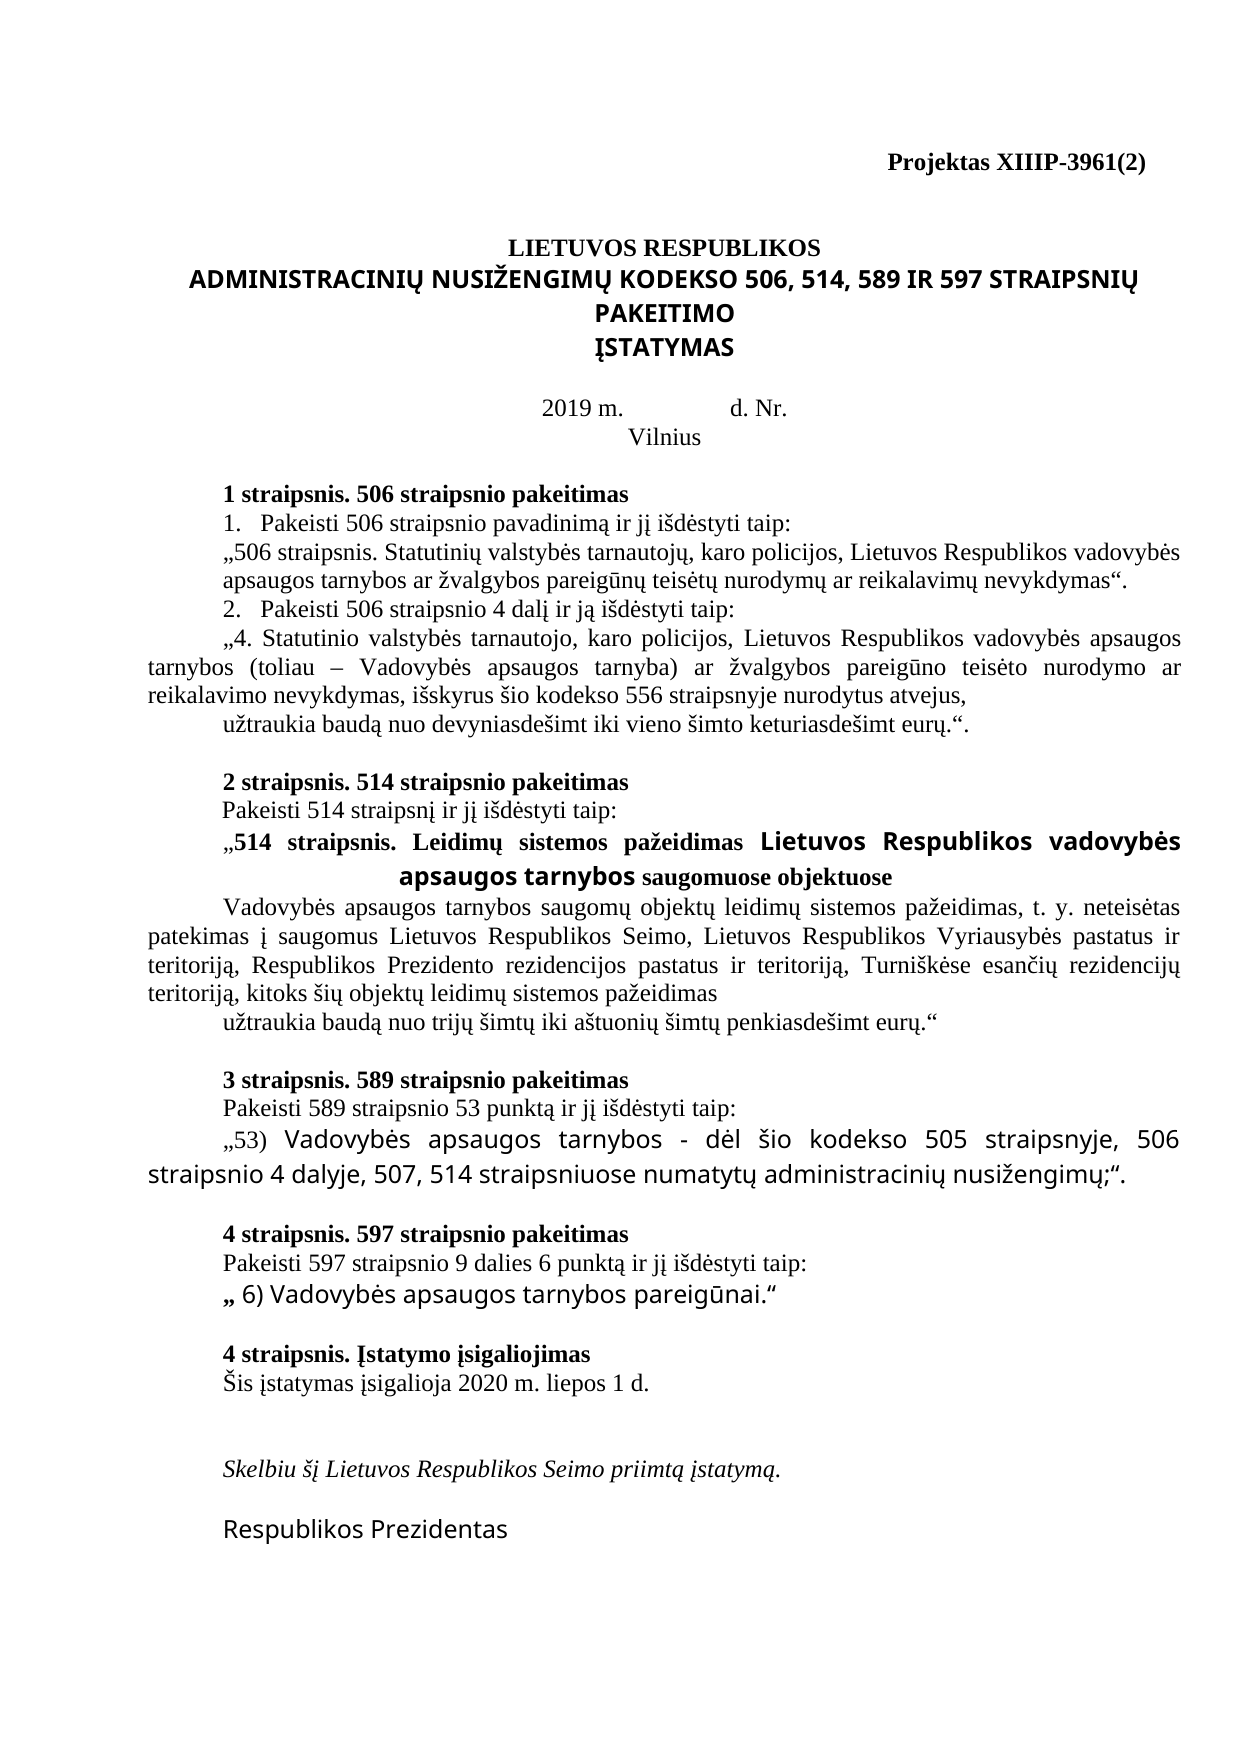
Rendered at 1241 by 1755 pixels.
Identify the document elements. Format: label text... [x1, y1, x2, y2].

text „53) Vadovybės apsaugos tarnybos - dėl šio kodekso 505 straipsnyje, 506 straipsnio 4 dalyje, 507, 514 straipsniuose numatytų administracinių nusižengimų;“. [148, 1122, 1181, 1190]
text 4 straipsnis. Įstatymo įsigaliojimas [148, 1339, 1178, 1368]
text užtraukia baudą nuo trijų šimtų iki aštuonių šimtų penkiasdešimt eurų.“ [148, 1007, 1181, 1036]
text 2. Pakeisti 506 straipsnio 4 dalį ir ją išdėstyti taip: [223, 594, 1181, 623]
text Pakeisti 589 straipsnio 53 punktą ir jį išdėstyti taip: [148, 1093, 1181, 1122]
text 2 straipsnis. 514 straipsnio pakeitimas [148, 767, 1181, 795]
text Vilnius [148, 422, 1181, 450]
text Skelbiu šį Lietuvos Respublikos Seimo priimtą įstatymą. [148, 1454, 1178, 1483]
text Pakeisti 597 straipsnio 9 dalies 6 punktą ir jį išdėstyti taip: [148, 1248, 1181, 1277]
text 2019 m. d. Nr. [148, 393, 1181, 422]
text Šis įstatymas įsigalioja 2020 m. liepos 1 d. [148, 1368, 1178, 1397]
text užtraukia baudą nuo devyniasdešimt iki vieno šimto keturiasdešimt eurų.“. [223, 709, 1181, 738]
text „ 6) Vadovybės apsaugos tarnybos pareigūnai.“ [148, 1277, 1181, 1311]
text „514 straipsnis. Leidimų sistemos pažeidimas Lietuvos Respublikos vadovybės apsaugos tarnybos saugomuose objektuose [223, 824, 1181, 892]
text Respublikos Prezidentas [148, 1512, 1178, 1546]
text „4. Statutinio valstybės tarnautojo, karo policijos, Lietuvos Respublikos vadovybės apsaugos tarnybos (toliau – Vadovybės apsaugos tarnyba) ar žvalgybos pareigūno teisėto nurodymo ar reikalavimo nevykdymas, išskyrus šio kodekso 556 straipsnyje nurodytus atvejus, [148, 623, 1181, 709]
text „506 straipsnis. Statutinių valstybės tarnautojų, karo policijos, Lietuvos Respublikos vadovybės apsaugos tarnybos ar žvalgybos pareigūnų teisėtų nurodymų ar reikalavimų nevykdymas“. [223, 537, 1181, 594]
text LIETUVOS RESPUBLIKOS [148, 233, 1181, 262]
text Pakeisti 514 straipsnį ir jį išdėstyti taip: [148, 795, 1181, 824]
text 1. Pakeisti 506 straipsnio pavadinimą ir jį išdėstyti taip: [223, 508, 1181, 537]
text ADMINISTRACINIŲ NUSIŽENGIMŲ KODEKSO 506, 514, 589 IR 597 STRAIPSNIų PAKEITIMO [148, 262, 1181, 330]
text 4 straipsnis. 597 straipsnio pakeitimas [148, 1219, 1181, 1248]
text ĮSTATYMAS [148, 330, 1181, 364]
text Vadovybės apsaugos tarnybos saugomų objektų leidimų sistemos pažeidimas, t. y. neteisėtas patekimas į saugomus Lietuvos Respublikos Seimo, Lietuvos Respublikos Vyriausybės pastatus ir teritoriją, Respublikos Prezidento rezidencijos pastatus ir teritoriją, Turniškėse esančių rezidencijų teritoriją, kitoks šių objektų leidimų sistemos pažeidimas [148, 892, 1181, 1007]
text Projektas XIIIP-3961(2) [823, 147, 1181, 176]
text 1 straipsnis. 506 straipsnio pakeitimas [148, 479, 1181, 508]
text 3 straipsnis. 589 straipsnio pakeitimas [223, 1065, 1181, 1093]
